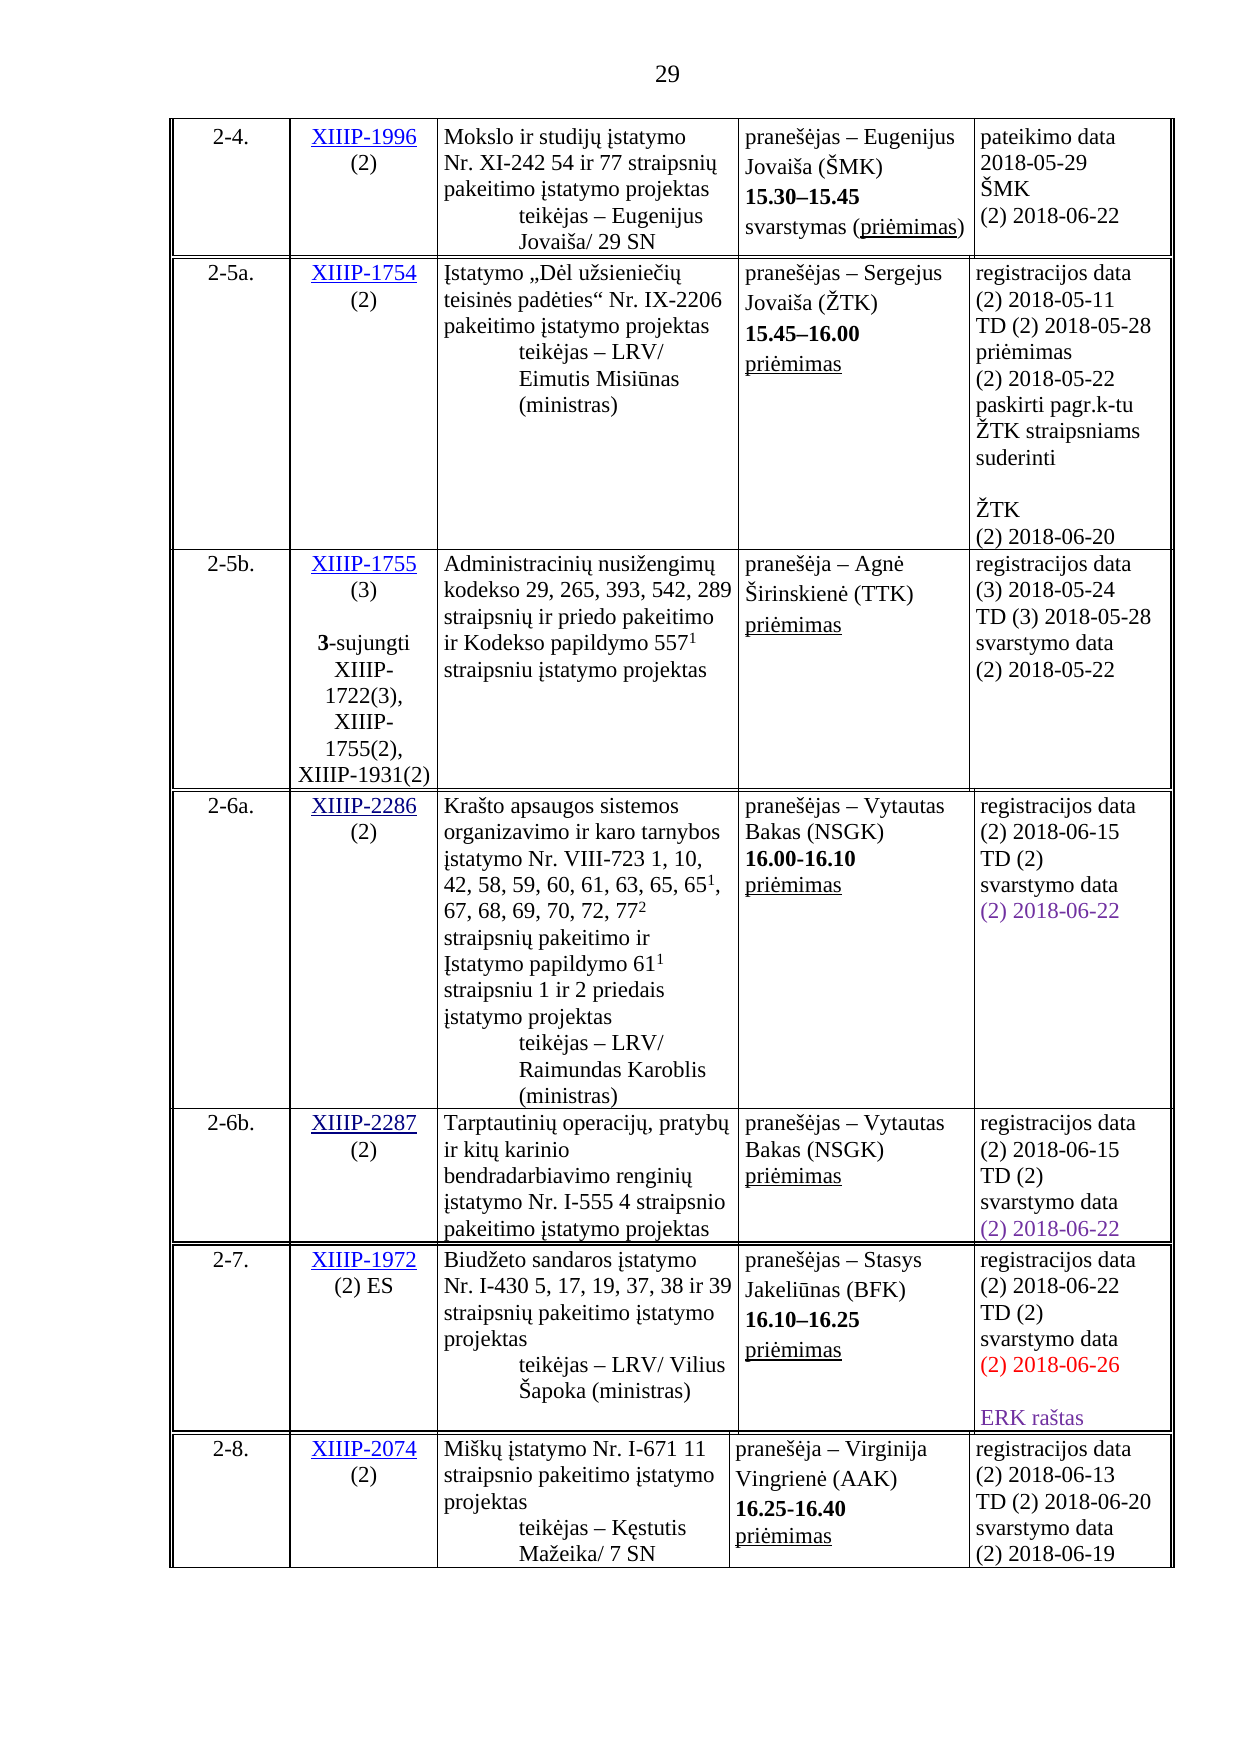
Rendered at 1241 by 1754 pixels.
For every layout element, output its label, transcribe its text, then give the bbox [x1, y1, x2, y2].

table_cell registracijos data (2) 2018-06-13 TD (2) 2018-06-20 svarstymo data (2) 2018-06-19 [970, 1435, 1170, 1567]
table_cell XIIIP-1755 (3) 3-sujungti XIIIP-1722(3), XIIIP-1755(2), XIIIP-1931(2) [291, 550, 437, 787]
table_cell pranešėjas – Eugenijus Jovaiša (ŠMK) 15.30–15.45 svarstymas (priėmimas) [739, 119, 974, 254]
table_cell pateikimo data 2018-05-29 ŠMK (2) 2018-06-22 [975, 119, 1170, 254]
table_cell registracijos data (2) 2018-05-11 TD (2) 2018-05-28 priėmimas (2) 2018-05-22 paskirti pagr.k-tu ŽTK straipsniams suderinti ŽTK (2) 2018-06-20 [970, 259, 1170, 549]
table_cell Įstatymo „Dėl užsieniečių teisinės padėties“ Nr. IX-2206 pakeitimo įstatymo projektas teikėjas – LRV/ Eimutis Misiūnas (ministras) [438, 259, 738, 549]
table_cell 2-4. [174, 119, 289, 254]
table_cell [1177, 788, 1240, 1108]
table_cell 2-5a. [174, 259, 289, 549]
table_cell 2-7. [174, 1246, 289, 1430]
table_cell XIIIP-1996 (2) [291, 119, 437, 254]
table_cell [1177, 1241, 1240, 1430]
table_cell registracijos data (2) 2018-06-15 TD (2) svarstymo data (2) 2018-06-22 [975, 1109, 1170, 1241]
table_cell XIIIP-1972 (2) ES [291, 1246, 437, 1430]
table_cell pranešėjas – Vytautas Bakas (NSGK) priėmimas [739, 1109, 974, 1241]
table_cell Krašto apsaugos sistemos organizavimo ir karo tarnybos įstatymo Nr. VIII-723 1, 10, 42, 58, 59, 60, 61, 63, 65, 651, 67, 68, 69, 70, 72, 772 straipsnių pakeitimo ir Įstatymo papildymo 611 straipsniu 1 ir 2 priedais įstatymo projektas teikėjas – LRV/ Raimundas Karoblis (ministras) [438, 792, 738, 1108]
table_cell Miškų įstatymo Nr. I-671 11 straipsnio pakeitimo įstatymo projektas teikėjas – Kęstutis Mažeika/ 7 SN [438, 1435, 729, 1567]
table_cell registracijos data (2) 2018-06-15 TD (2) svarstymo data (2) 2018-06-22 [975, 792, 1170, 1108]
table_cell 2-6a. [174, 792, 289, 1108]
table_cell pranešėjas – Stasys Jakeliūnas (BFK) 16.10–16.25 priėmimas [739, 1246, 974, 1430]
table_cell 2-8. [174, 1435, 289, 1567]
table_cell [1177, 118, 1240, 254]
table_cell 2-5b. [174, 550, 289, 787]
table_cell registracijos data (3) 2018-05-24 TD (3) 2018-05-28 svarstymo data (2) 2018-05-22 [970, 550, 1170, 787]
table_cell [1177, 255, 1240, 549]
table_cell [1177, 1430, 1240, 1567]
table_cell [1177, 1108, 1240, 1241]
table_cell XIIIP-2287 (2) [291, 1109, 437, 1241]
table_cell Tarptautinių operacijų, pratybų ir kitų karinio bendradarbiavimo renginių įstatymo Nr. I-555 4 straipsnio pakeitimo įstatymo projektas [438, 1109, 738, 1241]
table_cell XIIIP-1754 (2) [291, 259, 437, 549]
table_cell pranešėjas – Sergejus Jovaiša (ŽTK) 15.45–16.00 priėmimas [739, 259, 969, 549]
table_cell 2-6b. [174, 1109, 289, 1241]
table_cell pranešėjas – Vytautas Bakas (NSGK) 16.00-16.10 priėmimas [739, 792, 974, 1108]
table_cell pranešėja – Virginija Vingrienė (AAK) 16.25-16.40 priėmimas [730, 1435, 969, 1567]
table_cell XIIIP-2286 (2) [291, 792, 437, 1108]
table_cell Administracinių nusižengimų kodekso 29, 265, 393, 542, 289 straipsnių ir priedo pakeitimo ir Kodekso papildymo 5571 straipsniu įstatymo projektas [438, 550, 738, 787]
table_cell XIIIP-2074 (2) [291, 1435, 437, 1567]
table_cell registracijos data (2) 2018-06-22 TD (2) svarstymo data (2) 2018-06-26 ERK raštas [975, 1246, 1170, 1430]
table_cell Mokslo ir studijų įstatymo Nr. XI-242 54 ir 77 straipsnių pakeitimo įstatymo projektas teikėjas – Eugenijus Jovaiša/ 29 SN [438, 119, 738, 254]
table_cell [1177, 549, 1240, 787]
table_cell Biudžeto sandaros įstatymo Nr. I-430 5, 17, 19, 37, 38 ir 39 straipsnių pakeitimo įstatymo projektas teikėjas – LRV/ Vilius Šapoka (ministras) [438, 1246, 738, 1430]
table_cell pranešėja – Agnė Širinskienė (TTK) priėmimas [739, 550, 969, 787]
